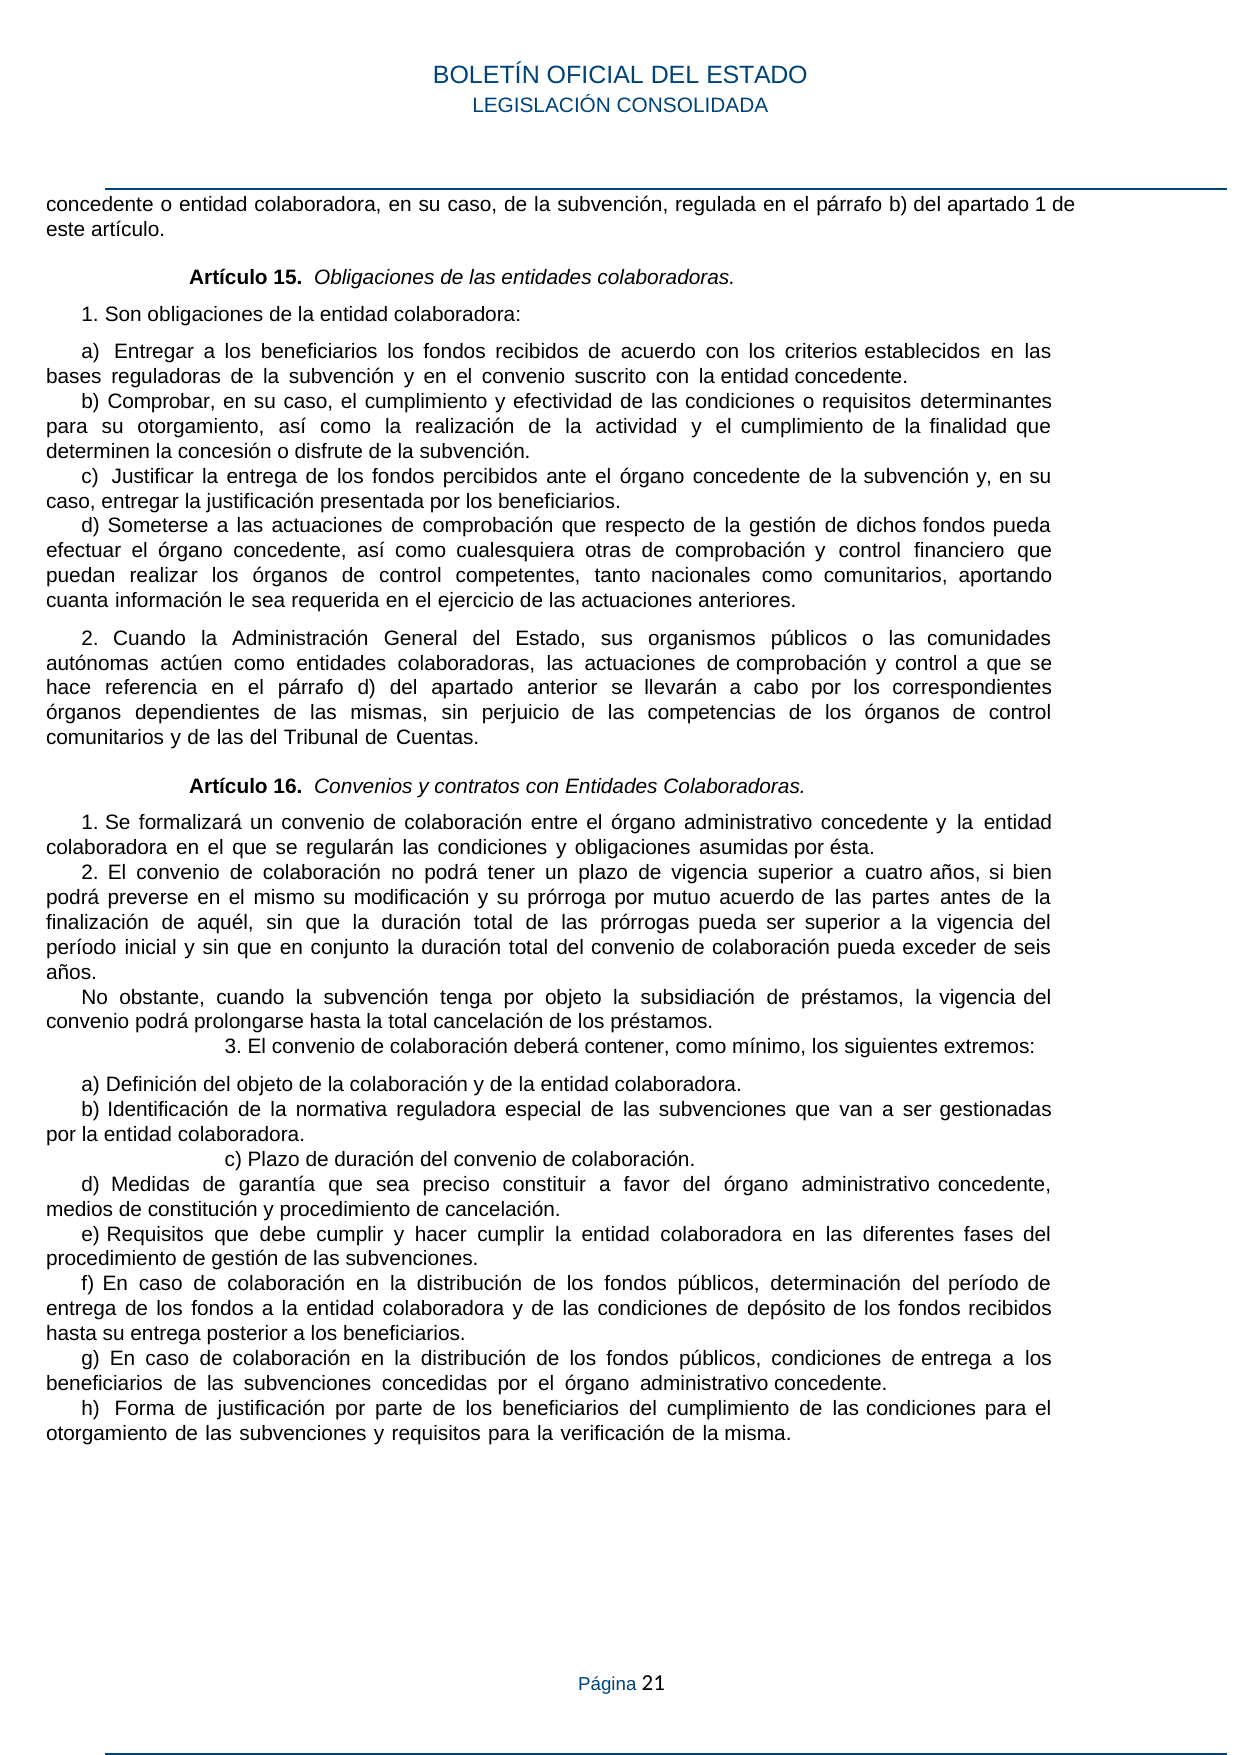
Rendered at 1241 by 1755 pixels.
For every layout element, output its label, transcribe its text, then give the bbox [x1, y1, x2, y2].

list El convenio de colaboración no podrá tener un plazo de vigencia superior a cuatro años, si bien podrá preverse en el mismo su modificación y su prórroga por mutuo acuerdo de las partes antes de la finalización de aquél, sin que la duración total de las prórrogas pueda ser superior a la vigencia del período inicial y sin que en conjunto la duración total del convenio de colaboración pueda exceder de seis años. [46, 860, 1052, 983]
list Plazo de duración del convenio de colaboración. [224, 1147, 1195, 1171]
list Justificar la entrega de los fondos percibidos ante el órgano concedente de la subvención y, en su caso, entregar la justificación presentada por los beneficiarios. [46, 463, 1052, 512]
list Cuando la Administración General del Estado, sus organismos públicos o las comunidades autónomas actúen como entidades colaboradoras, las actuaciones de comprobación y control a que se hace referencia en el párrafo d) del apartado anterior se llevarán a cabo por los correspondientes órganos dependientes de las mismas, sin perjuicio de las competencias de los órganos de control comunitarios y de las del Tribunal de Cuentas. [46, 625, 1052, 749]
list Definición del objeto de la colaboración y de la entidad colaboradora. [46, 1072, 1195, 1096]
text Artículo 16. Convenios y contratos con Entidades Colaboradoras. [189, 773, 1195, 797]
list El convenio de colaboración deberá contener, como mínimo, los siguientes extremos: [224, 1034, 1195, 1058]
text No obstante, cuando la subvención tenga por objeto la subsidiación de préstamos, la vigencia del convenio podrá prolongarse hasta la total cancelación de los préstamos. [46, 984, 1052, 1033]
list Forma de justificación por parte de los beneficiarios del cumplimiento de las condiciones para el otorgamiento de las subvenciones y requisitos para la verificación de la misma. [46, 1396, 1052, 1444]
list Identificación de la normativa reguladora especial de las subvenciones que van a ser gestionadas por la entidad colaboradora. [46, 1097, 1052, 1146]
text concedente o entidad colaboradora, en su caso, de la subvención, regulada en el párrafo b) del apartado 1 de este artículo. [46, 188, 1076, 240]
list En caso de colaboración en la distribución de los fondos públicos, determinación del período de entrega de los fondos a la entidad colaboradora y de las condiciones de depósito de los fondos recibidos hasta su entrega posterior a los beneficiarios. [46, 1271, 1052, 1345]
list Son obligaciones de la entidad colaboradora: [46, 302, 1195, 326]
list Se formalizará un convenio de colaboración entre el órgano administrativo concedente y la entidad colaboradora en el que se regularán las condiciones y obligaciones asumidas por ésta. [46, 810, 1052, 859]
list Requisitos que debe cumplir y hacer cumplir la entidad colaboradora en las diferentes fases del procedimiento de gestión de las subvenciones. [46, 1221, 1052, 1270]
list Medidas de garantía que sea preciso constituir a favor del órgano administrativo concedente, medios de constitución y procedimiento de cancelación. [46, 1172, 1052, 1220]
list Someterse a las actuaciones de comprobación que respecto de la gestión de dichos fondos pueda efectuar el órgano concedente, así como cualesquiera otras de comprobación y control financiero que puedan realizar los órganos de control competentes, tanto nacionales como comunitarios, aportando cuanta información le sea requerida en el ejercicio de las actuaciones anteriores. [46, 513, 1052, 612]
list En caso de colaboración en la distribución de los fondos públicos, condiciones de entrega a los beneficiarios de las subvenciones concedidas por el órgano administrativo concedente. [46, 1346, 1052, 1395]
text Artículo 15. Obligaciones de las entidades colaboradoras. [189, 265, 1195, 289]
list Entregar a los beneficiarios los fondos recibidos de acuerdo con los criterios establecidos en las bases reguladoras de la subvención y en el convenio suscrito con la entidad concedente. [46, 339, 1052, 388]
list Comprobar, en su caso, el cumplimiento y efectividad de las condiciones o requisitos determinantes para su otorgamiento, así como la realización de la actividad y el cumplimiento de la finalidad que determinen la concesión o disfrute de la subvención. [46, 389, 1052, 463]
